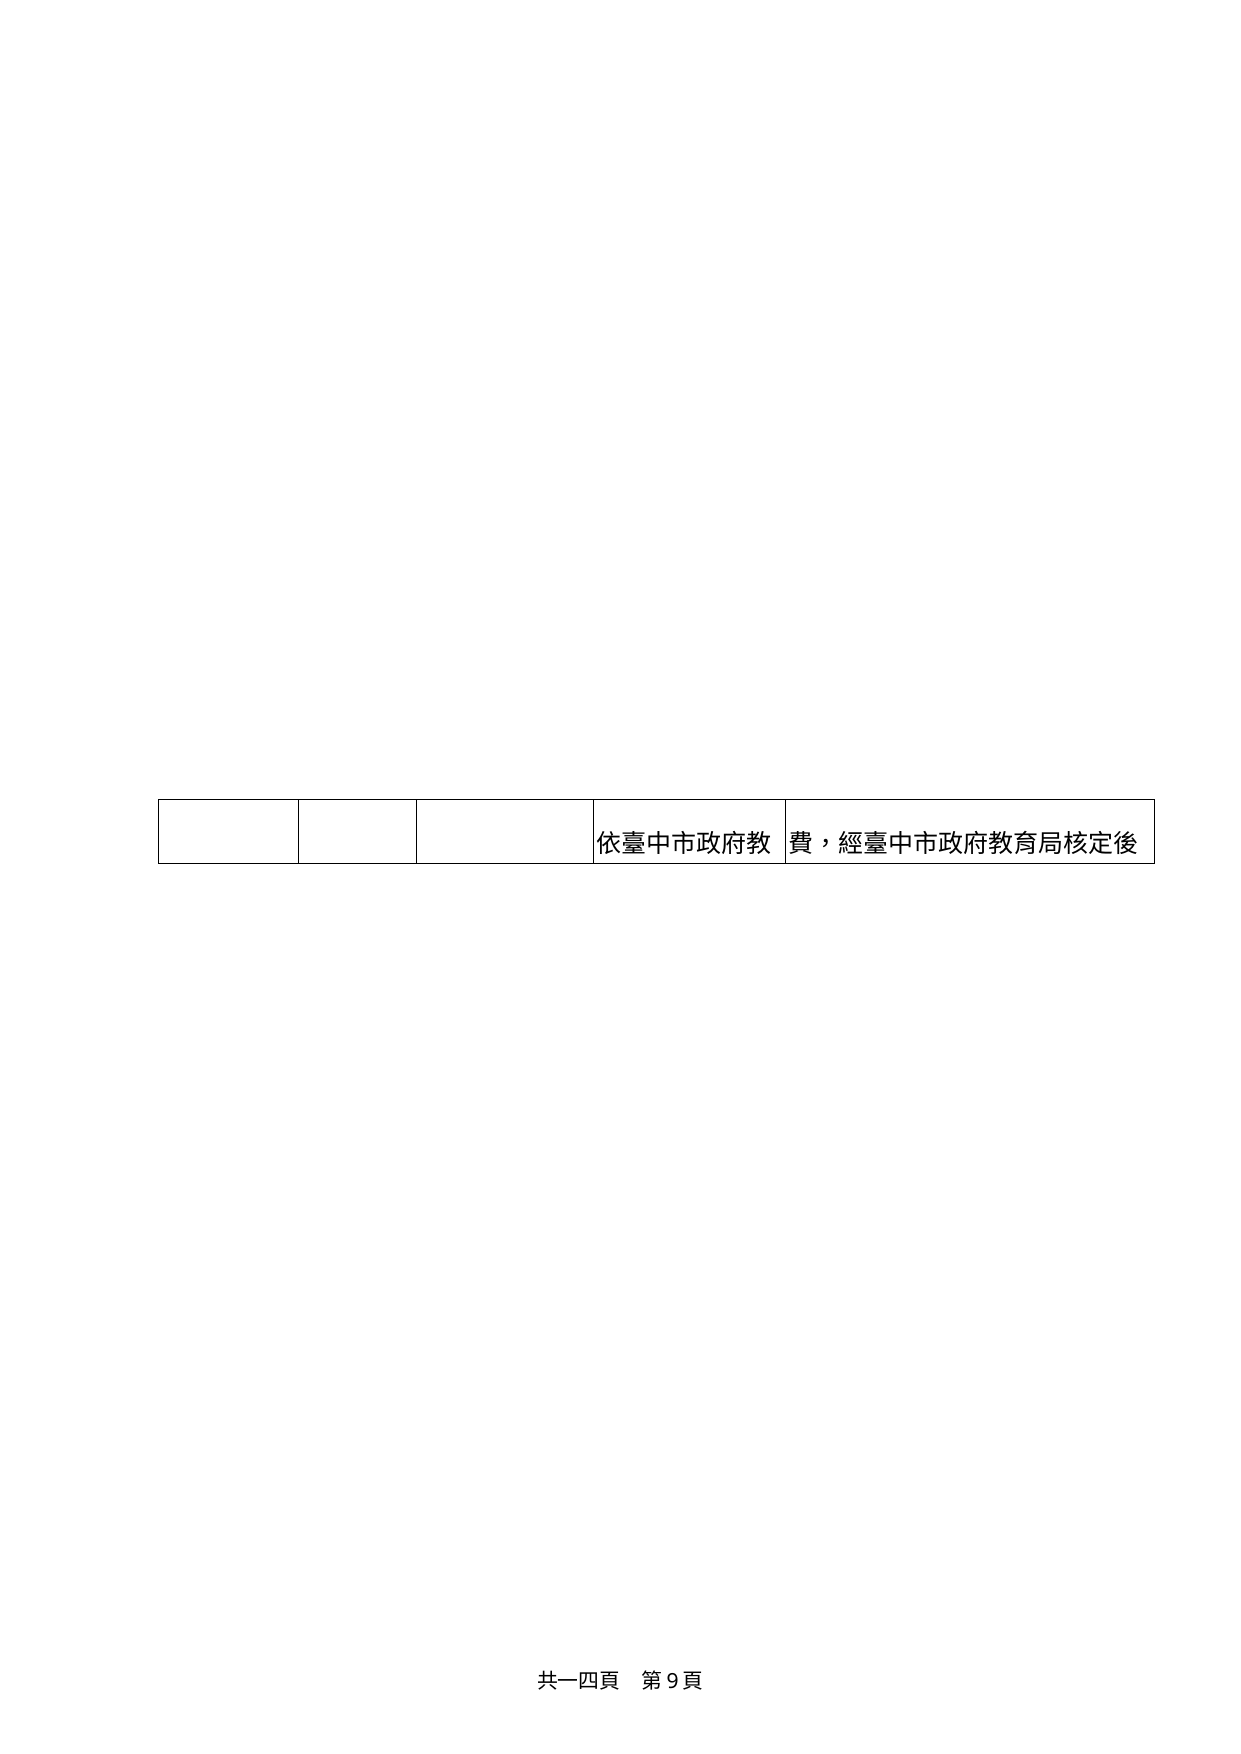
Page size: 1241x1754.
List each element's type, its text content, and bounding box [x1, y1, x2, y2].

table_cell [299, 800, 416, 863]
table_cell 依臺中市政府教 [594, 800, 785, 863]
table_cell [159, 800, 298, 863]
table_cell 費，經臺中市政府教育局核定後 [786, 800, 1154, 863]
table_cell [417, 800, 593, 863]
